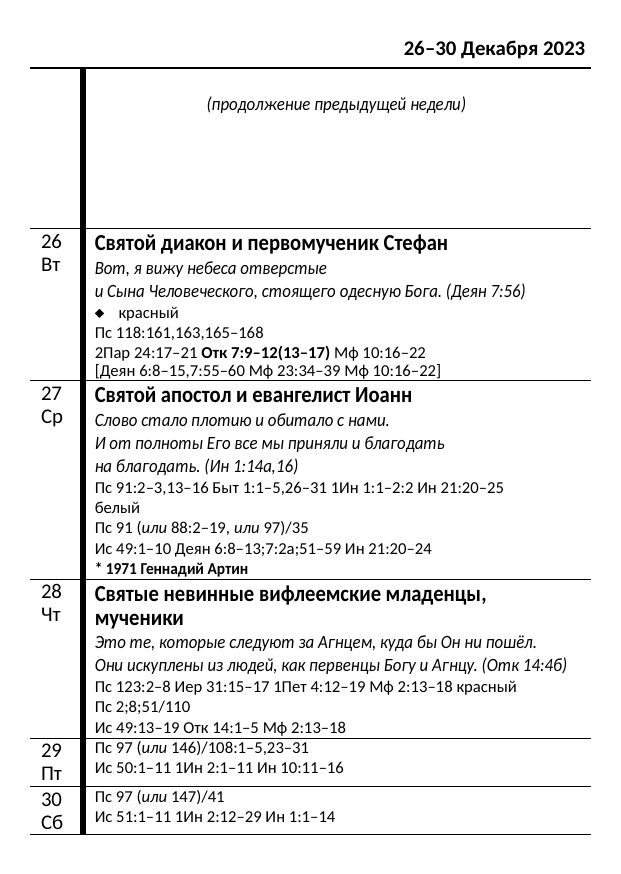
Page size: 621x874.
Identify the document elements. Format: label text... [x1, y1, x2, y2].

table_cell Пс 97 (или 147)/41 Ис 51:1–11 1Ин 2:12–29 Ин 1:1–14 [86, 787, 591, 834]
table_cell Святой апостол и евангелист Иоанн Слово стало плотию и обитало с нами. И от полноты Его все мы приняли и благодать на благодать. (Ин 1:14а,16) Пс 91:2–3,13–16 Быт 1:1–5,26–31 1Ин 1:1–2:2 Ин 21:20–25 белый Пс 91 (или 88:2–19, или 97)/35 Ис 49:1–10 Деян 6:8–13;7:2а;51–59 Ин 21:20–24 * 1971 Геннадий Артин [86, 381, 591, 579]
table_cell 26 Вт [30, 229, 80, 380]
table_cell Пс 97 (или 146)/108:1–5,23–31 Ис 50:1–11 1Ин 2:1–11 Ин 10:11–16 [86, 739, 591, 786]
table_cell Святые невинные вифлеемские младенцы, мученики Это те, которые следуют за Агнцем, куда бы Он ни пошёл. Они искуплены из людей, как первенцы Богу и Агнцу. (Отк 14:4б) Пс 123:2–8 Иер 31:15–17 1Пет 4:12–19 Мф 2:13–18 красный Пс 2;8;51/110 Ис 49:13–19 Отк 14:1–5 Мф 2:13–18 [86, 580, 591, 737]
table_header 26–30 Декабря 2023 [30, 30, 591, 67]
table_cell Святой диакон и первомученик Стефан Вот, я вижу небеса отверстые и Сына Человеческого, стоящего одесную Бога. (Деян 7:56) красный Пс 118:161,163,165–168 2Пар 24:17–21 Отк 7:9–12(13–17) Мф 10:16–22 [Деян 6:8–15,7:55–60 Мф 23:34–39 Мф 10:16–22] [86, 229, 591, 380]
table_cell 28 Чт [30, 580, 80, 737]
table_cell [30, 69, 80, 228]
table_cell 29 Пт [30, 739, 80, 786]
table_cell (продолжение предыдущей недели) [86, 69, 591, 228]
table_cell 27 Ср [30, 381, 80, 579]
table_cell 30 Сб [30, 787, 80, 834]
